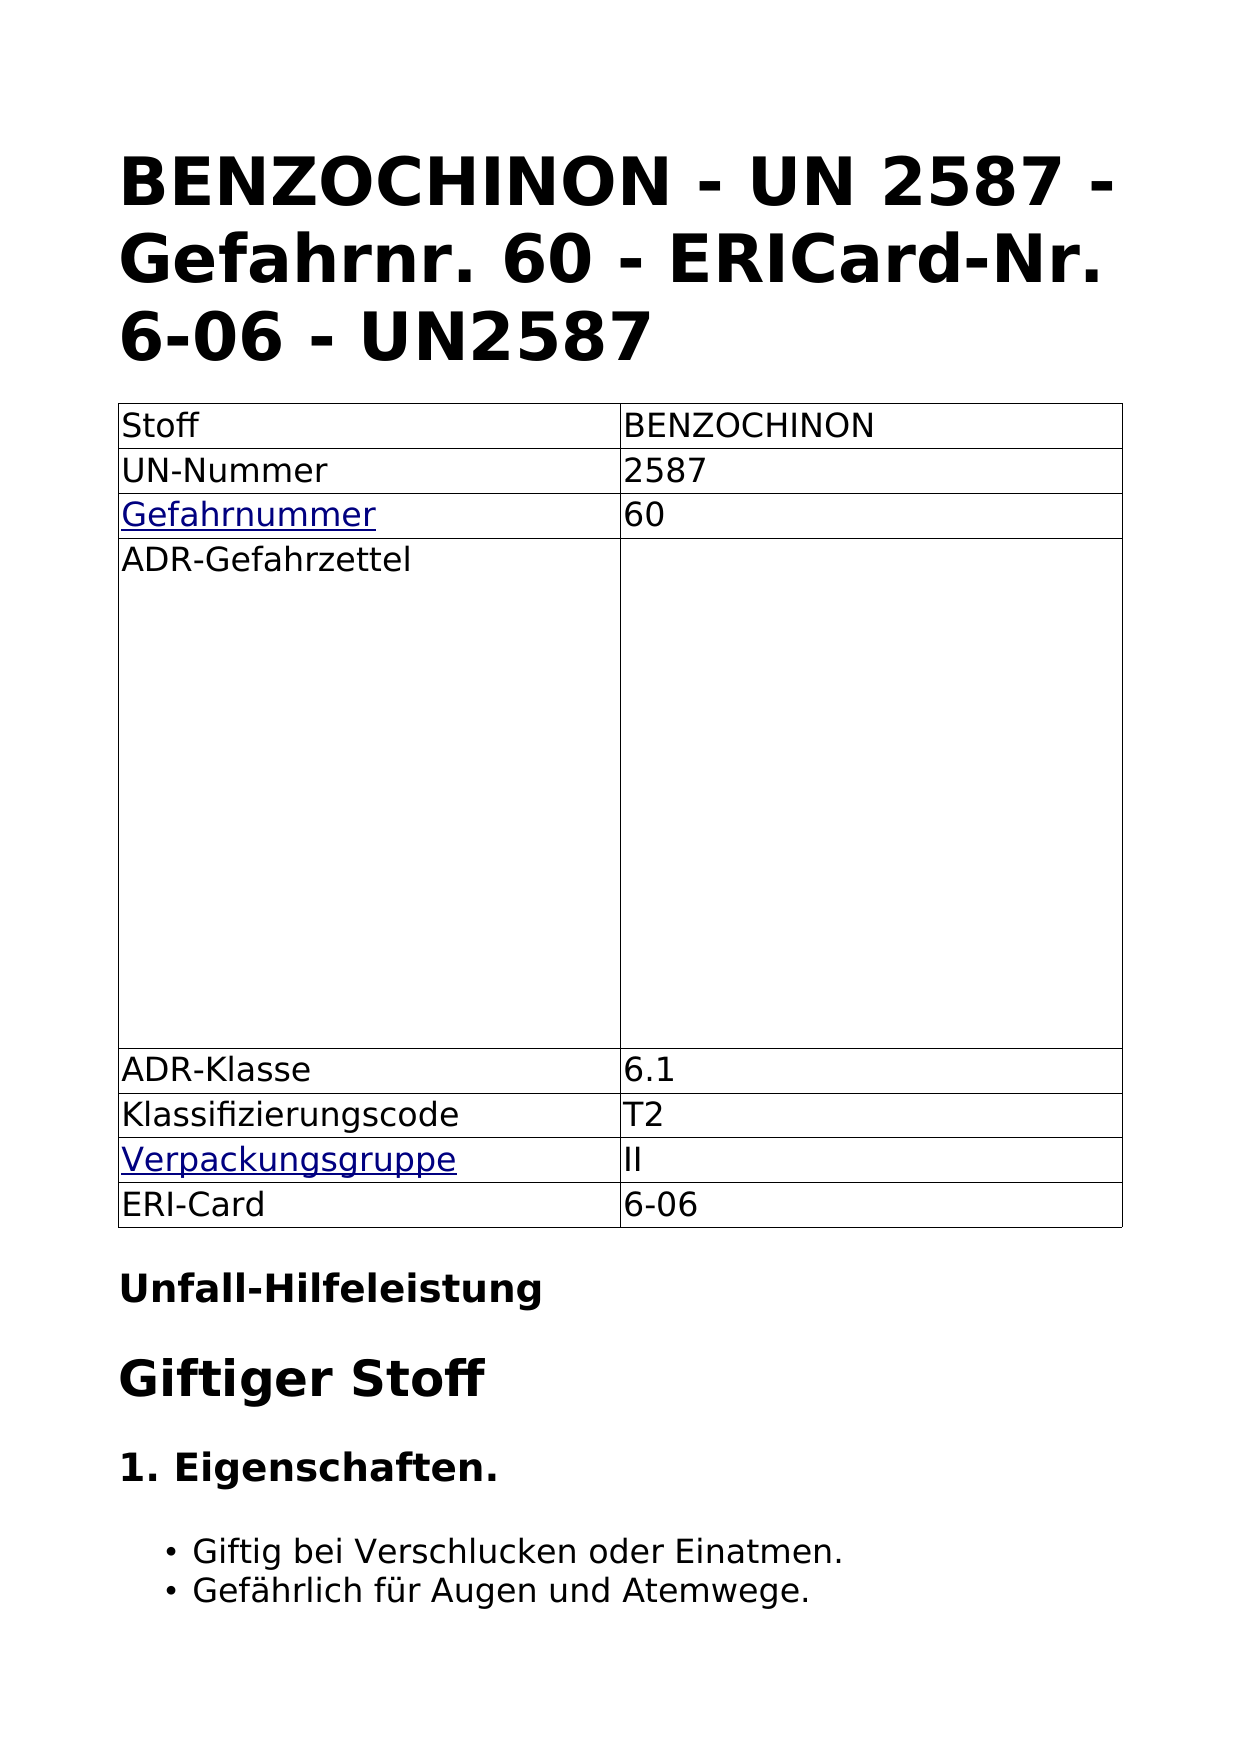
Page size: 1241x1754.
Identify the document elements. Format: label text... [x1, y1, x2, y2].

table_cell [621, 539, 1122, 1048]
table_cell T2 [621, 1094, 1122, 1137]
subtitle 1. Eigenschaften. [118, 1445, 1122, 1490]
table_cell II [621, 1138, 1122, 1182]
list Gefährlich für Augen und Atemwege. [177, 1571, 1122, 1610]
table_cell ERI-Card [119, 1183, 620, 1227]
table_cell ADR-Gefahrzettel [119, 539, 620, 1048]
table_cell Klassifizierungscode [119, 1094, 620, 1137]
table_cell UN-Nummer [119, 449, 620, 493]
table_cell Gefahrnummer [119, 494, 620, 538]
table_cell ADR-Klasse [119, 1049, 620, 1092]
subtitle BENZOCHINON - UN 2587 - Gefahrnr. 60 - ERICard-Nr. 6-06 - UN2587 [118, 143, 1122, 376]
subtitle Giftiger Stoff [118, 1349, 1122, 1408]
table_cell Verpackungsgruppe [119, 1138, 620, 1182]
subtitle Unfall-Hilfeleistung [118, 1267, 1122, 1312]
table_header BENZOCHINON [621, 404, 1122, 448]
table_cell 6-06 [621, 1183, 1122, 1227]
table_header Stoff [119, 404, 620, 448]
list Giftig bei Verschlucken oder Einatmen. [177, 1532, 1122, 1571]
table_cell 6.1 [621, 1049, 1122, 1092]
table_cell 60 [621, 494, 1122, 538]
table_cell 2587 [621, 449, 1122, 493]
